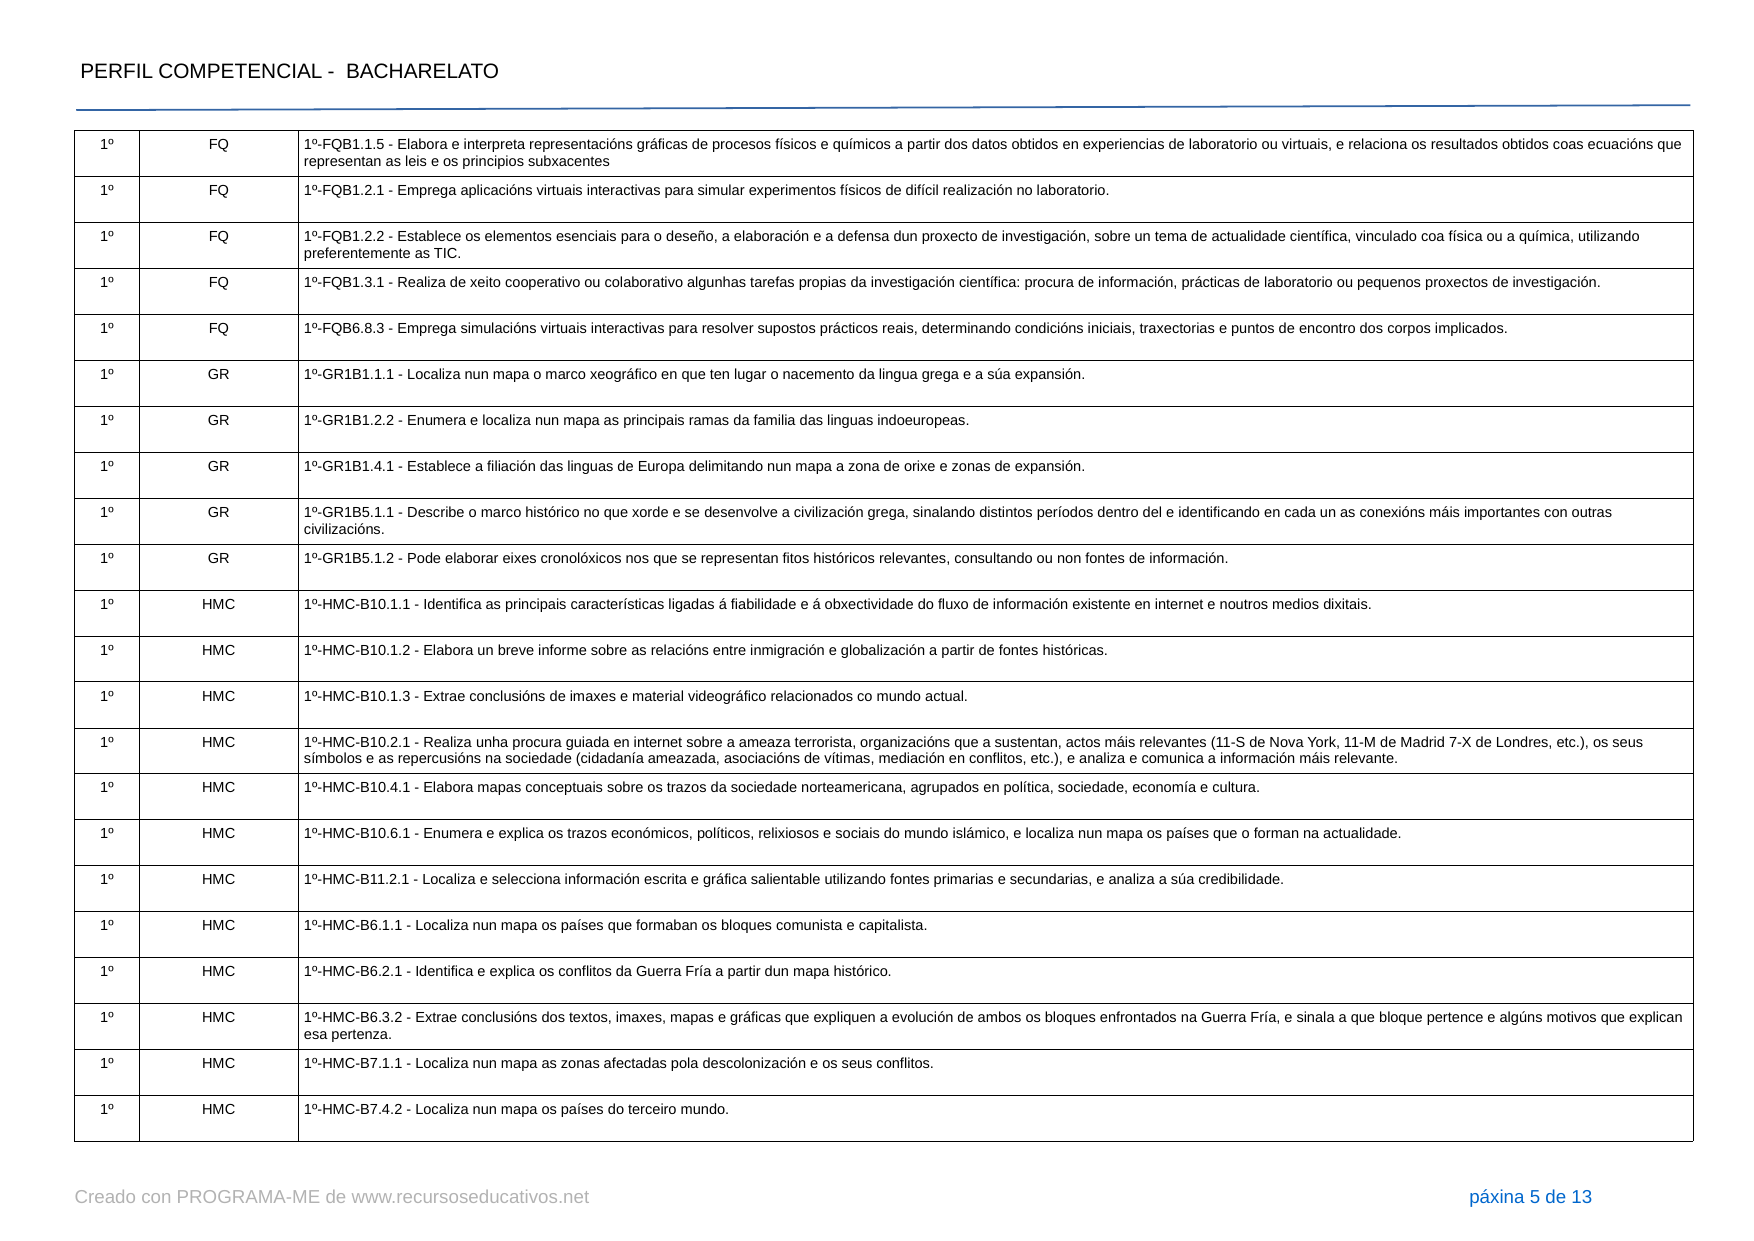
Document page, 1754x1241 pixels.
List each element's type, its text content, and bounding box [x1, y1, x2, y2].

table_cell 1º-FQB1.2.1 - Emprega aplicacións virtuais interactivas para simular experimentos físicos de difícil realización no laboratorio. [299, 177, 1693, 222]
table_cell HMC [140, 637, 298, 681]
table_cell 1º [75, 131, 139, 176]
table_cell 1º [75, 269, 139, 314]
table_cell 1º-HMC-B6.1.1 - Localiza nun mapa os países que formaban os bloques comunista e capitalista. [299, 912, 1693, 957]
table_cell 1º-FQB1.1.5 - Elabora e interpreta representacións gráficas de procesos físicos e químicos a partir dos datos obtidos en experiencias de laboratorio ou virtuais, e relaciona os resultados obtidos coas ecuacións que representan as leis e os principios subxacentes [299, 131, 1693, 176]
table_cell 1º [75, 637, 139, 681]
table_cell 1º [75, 958, 139, 1003]
table_cell 1º [75, 177, 139, 222]
table_cell 1º [75, 361, 139, 406]
table_cell 1º-HMC-B10.1.1 - Identifica as principais características ligadas á fiabilidade e á obxectividade do fluxo de información existente en internet e noutros medios dixitais. [299, 591, 1693, 636]
table_cell 1º [75, 1096, 139, 1141]
table_cell 1º-HMC-B7.1.1 - Localiza nun mapa as zonas afectadas pola descolonización e os seus conflitos. [299, 1050, 1693, 1095]
table_cell HMC [140, 1096, 298, 1141]
table_cell 1º-HMC-B11.2.1 - Localiza e selecciona información escrita e gráfica salientable utilizando fontes primarias e secundarias, e analiza a súa credibilidade. [299, 866, 1693, 911]
table_cell 1º-FQB1.2.2 - Establece os elementos esenciais para o deseño, a elaboración e a defensa dun proxecto de investigación, sobre un tema de actualidade científica, vinculado coa física ou a química, utilizando preferentemente as TIC. [299, 223, 1693, 268]
table_cell HMC [140, 1004, 298, 1049]
table_cell 1º-GR1B5.1.1 - Describe o marco histórico no que xorde e se desenvolve a civilización grega, sinalando distintos períodos dentro del e identificando en cada un as conexións máis importantes con outras civilizacións. [299, 499, 1693, 544]
table_cell 1º [75, 729, 139, 773]
table_cell HMC [140, 682, 298, 727]
table_cell 1º-HMC-B10.4.1 - Elabora mapas conceptuais sobre os trazos da sociedade norteamericana, agrupados en política, sociedade, economía e cultura. [299, 774, 1693, 819]
table_cell 1º [75, 315, 139, 360]
table_cell HMC [140, 820, 298, 865]
table_cell 1º-GR1B5.1.2 - Pode elaborar eixes cronolóxicos nos que se representan fitos históricos relevantes, consultando ou non fontes de información. [299, 545, 1693, 589]
table_cell 1º [75, 820, 139, 865]
table_cell GR [140, 545, 298, 589]
table_cell HMC [140, 958, 298, 1003]
table_cell 1º-FQB1.3.1 - Realiza de xeito cooperativo ou colaborativo algunhas tarefas propias da investigación científica: procura de información, prácticas de laboratorio ou pequenos proxectos de investigación. [299, 269, 1693, 314]
table_cell 1º [75, 1004, 139, 1049]
table_cell HMC [140, 774, 298, 819]
table_cell 1º [75, 453, 139, 498]
table_cell HMC [140, 912, 298, 957]
table_cell GR [140, 361, 298, 406]
table_cell FQ [140, 177, 298, 222]
table_cell 1º-GR1B1.1.1 - Localiza nun mapa o marco xeográfico en que ten lugar o nacemento da lingua grega e a súa expansión. [299, 361, 1693, 406]
table_cell HMC [140, 729, 298, 773]
table_cell GR [140, 499, 298, 544]
table_cell 1º [75, 545, 139, 589]
table_cell HMC [140, 591, 298, 636]
table_cell FQ [140, 223, 298, 268]
table_cell 1º [75, 774, 139, 819]
table_cell 1º-HMC-B10.6.1 - Enumera e explica os trazos económicos, políticos, relixiosos e sociais do mundo islámico, e localiza nun mapa os países que o forman na actualidade. [299, 820, 1693, 865]
table_cell 1º-HMC-B7.4.2 - Localiza nun mapa os países do terceiro mundo. [299, 1096, 1693, 1141]
table_cell FQ [140, 131, 298, 176]
table_cell 1º-HMC-B6.3.2 - Extrae conclusións dos textos, imaxes, mapas e gráficas que expliquen a evolución de ambos os bloques enfrontados na Guerra Fría, e sinala a que bloque pertence e algúns motivos que explican esa pertenza. [299, 1004, 1693, 1049]
table_cell FQ [140, 269, 298, 314]
table_cell 1º [75, 682, 139, 727]
table_cell 1º-HMC-B10.1.2 - Elabora un breve informe sobre as relacións entre inmigración e globalización a partir de fontes históricas. [299, 637, 1693, 681]
table_cell 1º-HMC-B10.1.3 - Extrae conclusións de imaxes e material videográfico relacionados co mundo actual. [299, 682, 1693, 727]
table_cell HMC [140, 1050, 298, 1095]
table_cell GR [140, 407, 298, 452]
table_cell 1º [75, 591, 139, 636]
table_cell GR [140, 453, 298, 498]
table_cell 1º-FQB6.8.3 - Emprega simulacións virtuais interactivas para resolver supostos prácticos reais, determinando condicións iniciais, traxectorias e puntos de encontro dos corpos implicados. [299, 315, 1693, 360]
table_cell 1º [75, 499, 139, 544]
table_cell 1º-HMC-B10.2.1 - Realiza unha procura guiada en internet sobre a ameaza terrorista, organizacións que a sustentan, actos máis relevantes (11-S de Nova York, 11-M de Madrid 7-X de Londres, etc.), os seus símbolos e as repercusións na sociedade (cidadanía ameazada, asociacións de vítimas, mediación en conflitos, etc.), e analiza e comunica a información máis relevante. [299, 729, 1693, 773]
table_cell 1º [75, 912, 139, 957]
table_cell 1º [75, 407, 139, 452]
table_cell 1º [75, 866, 139, 911]
table_cell FQ [140, 315, 298, 360]
table_cell 1º-GR1B1.2.2 - Enumera e localiza nun mapa as principais ramas da familia das linguas indoeuropeas. [299, 407, 1693, 452]
table_cell HMC [140, 866, 298, 911]
table_cell 1º-GR1B1.4.1 - Establece a filiación das linguas de Europa delimitando nun mapa a zona de orixe e zonas de expansión. [299, 453, 1693, 498]
table_cell 1º [75, 223, 139, 268]
table_cell 1º-HMC-B6.2.1 - Identifica e explica os conflitos da Guerra Fría a partir dun mapa histórico. [299, 958, 1693, 1003]
table_cell 1º [75, 1050, 139, 1095]
